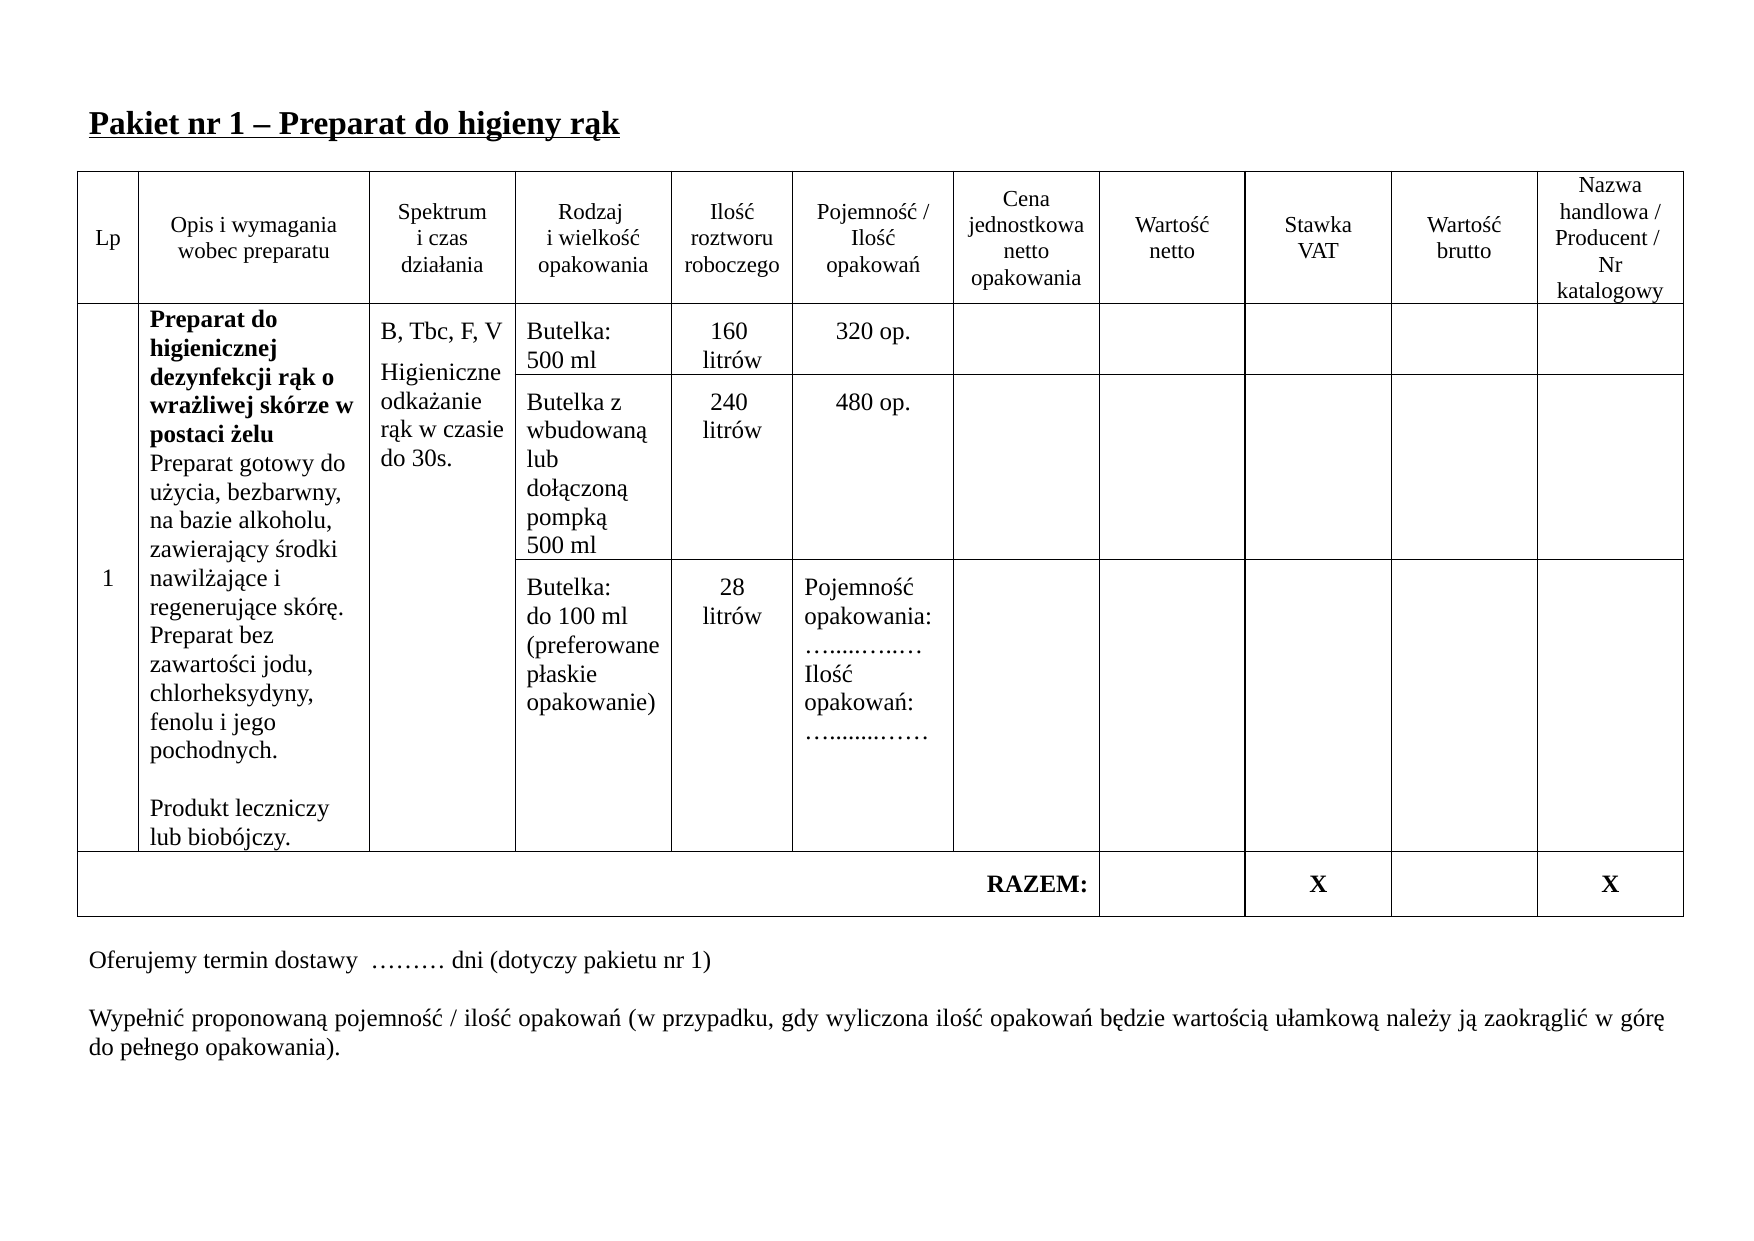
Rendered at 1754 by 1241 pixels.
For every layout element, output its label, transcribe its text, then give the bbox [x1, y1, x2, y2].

table_cell Butelka: do 100 ml (preferowane płaskie opakowanie) [516, 560, 671, 851]
table_header Wartość netto [1100, 172, 1244, 303]
table_cell Butelka: 500 ml [516, 304, 671, 374]
table_header Nazwa handlowa / Producent / Nr katalogowy [1538, 172, 1683, 303]
table_header Pojemność / Ilość opakowań [793, 172, 953, 303]
table_cell 480 op. [793, 375, 953, 559]
table_cell [1246, 375, 1391, 559]
table_cell Preparat do higienicznej dezynfekcji rąk o wrażliwej skórze w postaci żelu Preparat gotowy do użycia, bezbarwny, na bazie alkoholu, zawierający środki nawilżające i regenerujące skórę. Preparat bez zawartości jodu, chlorheksydyny, fenolu i jego pochodnych. Produkt leczniczy lub biobójczy. [139, 304, 369, 851]
table_header Stawka VAT [1246, 172, 1391, 303]
table_cell 160 litrów [672, 304, 792, 374]
table_cell [1392, 304, 1537, 374]
table_cell 240 litrów [672, 375, 792, 559]
table_header Lp [78, 172, 138, 303]
table_cell 320 op. [793, 304, 953, 374]
text Pakiet nr 1 – Preparat do higieny rąk [88, 103, 1665, 142]
table_cell [1246, 560, 1391, 851]
table_cell [1100, 852, 1244, 916]
table_cell [1392, 852, 1537, 916]
table_cell [1392, 560, 1537, 851]
table_cell [954, 304, 1099, 374]
table_cell B, Tbc, F, V Higieniczne odkażanie rąk w czasie do 30s. [370, 304, 515, 851]
table_cell 1 [78, 304, 138, 851]
table_header Ilość roztworu roboczego [672, 172, 792, 303]
table_header Cena jednostkowa netto opakowania [954, 172, 1099, 303]
table_cell X [1538, 852, 1683, 916]
table_cell [1100, 375, 1244, 559]
table_header Opis i wymagania wobec preparatu [139, 172, 369, 303]
table_header Wartość brutto [1392, 172, 1537, 303]
table_cell Butelka z wbudowaną lub dołączoną pompką 500 ml [516, 375, 671, 559]
table_cell [1100, 560, 1244, 851]
table_cell [954, 560, 1099, 851]
table_cell [1100, 304, 1244, 374]
table_cell RAZEM: [78, 852, 1099, 916]
table_cell Pojemność opakowania: ….....…..… Ilość opakowań: …........…… [793, 560, 953, 851]
table_cell 28 litrów [672, 560, 792, 851]
text Wypełnić proponowaną pojemność / ilość opakowań (w przypadku, gdy wyliczona ilość opakowań będzie wartością ułamkową należy ją zaokrąglić w górę do pełnego opakowania). [88, 1003, 1665, 1061]
table_cell X [1246, 852, 1391, 916]
table_cell [1538, 375, 1683, 559]
table_cell [1538, 560, 1683, 851]
text Oferujemy termin dostawy ……… dni (dotyczy pakietu nr 1) [88, 946, 1665, 974]
table_cell [1246, 304, 1391, 374]
table_cell [954, 375, 1099, 559]
table_cell [1392, 375, 1537, 559]
table_cell [1538, 304, 1683, 374]
table_header Spektrum i czas działania [370, 172, 515, 303]
table_header Rodzaj i wielkość opakowania [516, 172, 671, 303]
